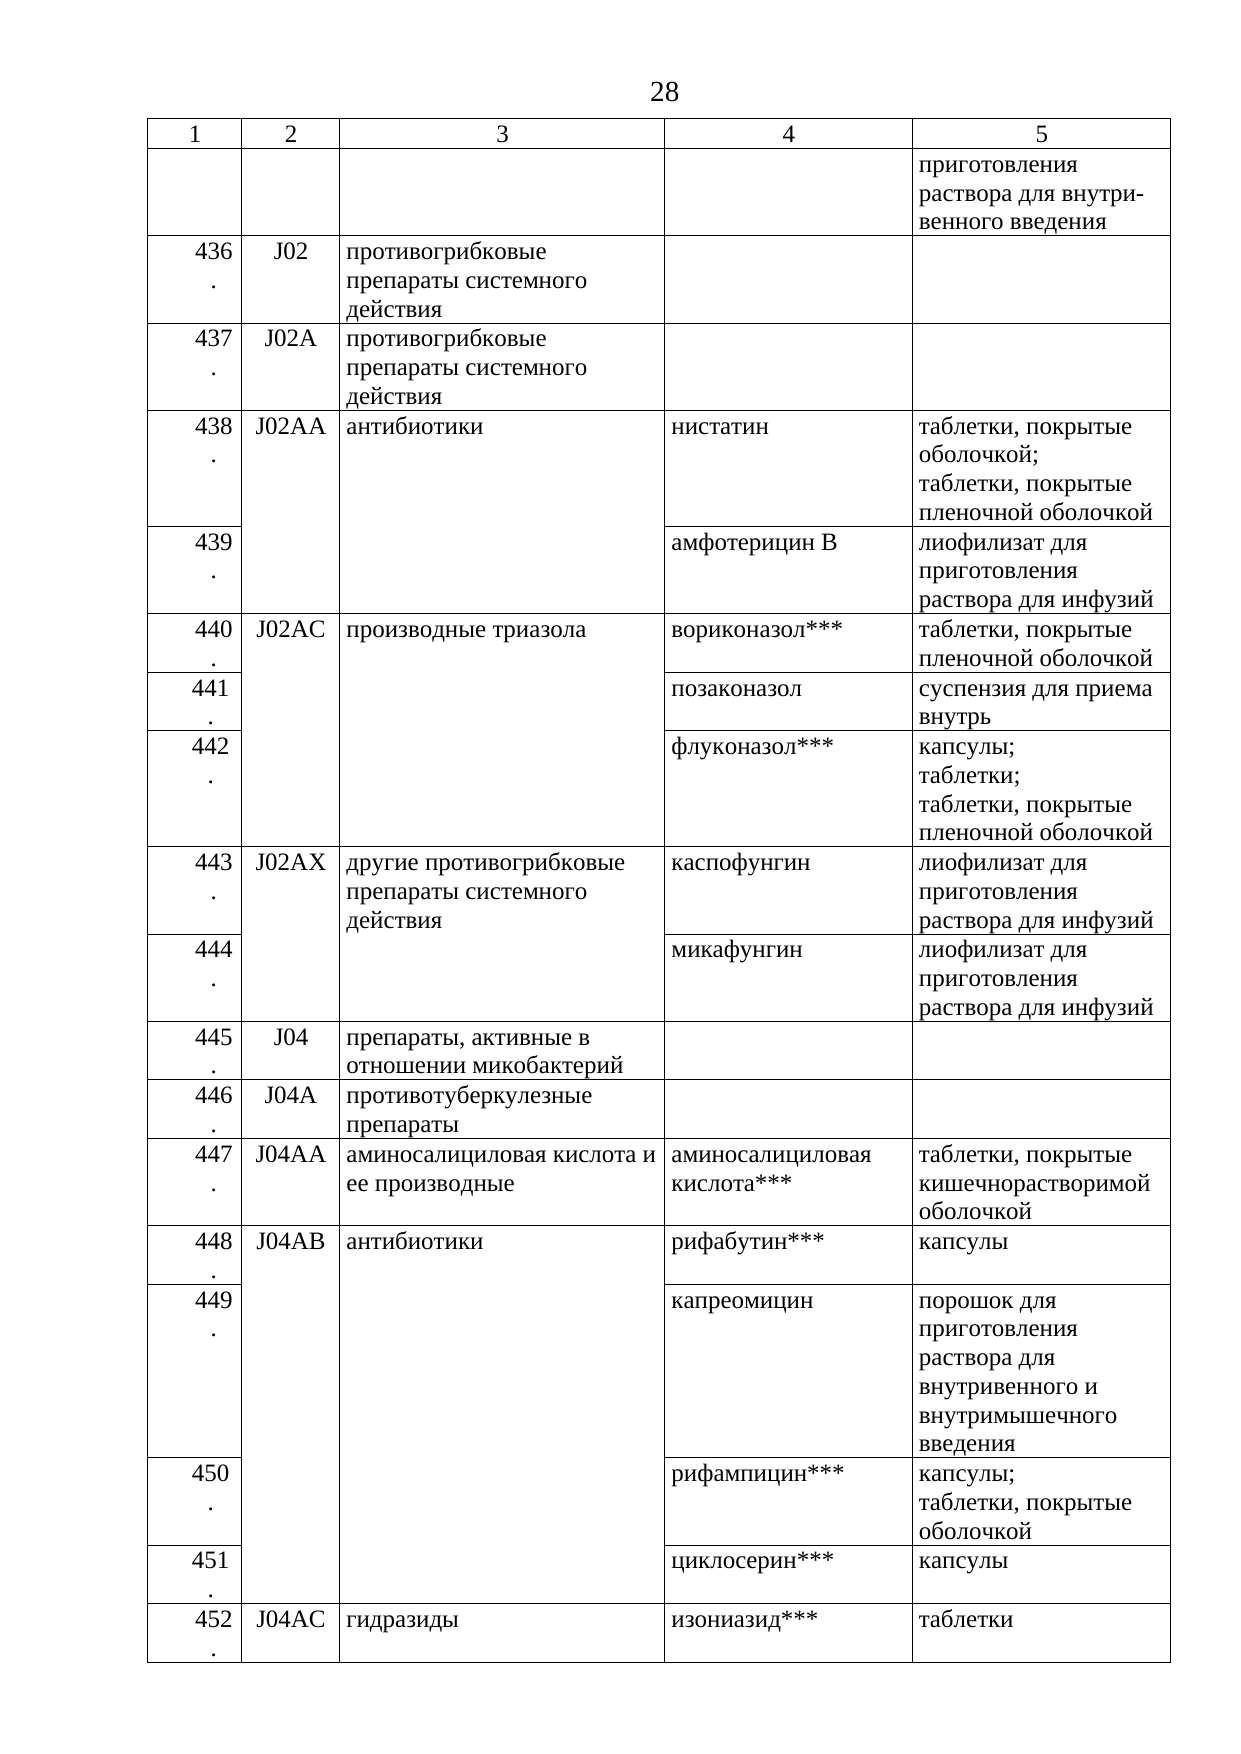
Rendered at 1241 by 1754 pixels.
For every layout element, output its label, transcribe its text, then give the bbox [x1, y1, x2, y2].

table_cell J02AA [242, 411, 339, 613]
table_cell [148, 1022, 241, 1079]
table_cell приготовления раствора для внутри-венного введения [913, 149, 1170, 235]
table_cell вориконазол*** [665, 614, 912, 672]
table_cell [913, 236, 1170, 322]
table_cell [148, 236, 241, 322]
table_cell нистатин [665, 411, 912, 526]
table_cell капсулы; таблетки, покрытые оболочкой [913, 1458, 1170, 1544]
table_cell противогрибковые препараты системного действия [340, 236, 664, 322]
table_cell [148, 1604, 241, 1662]
table_cell [242, 149, 339, 235]
table_cell капреомицин [665, 1285, 912, 1457]
table_cell изониазид*** [665, 1604, 912, 1662]
table_cell [148, 411, 241, 526]
table_header 3 [340, 119, 664, 148]
table_cell препараты, активные в отношении микобактерий [340, 1022, 664, 1079]
table_cell J04AB [242, 1226, 339, 1603]
table_cell [913, 1022, 1170, 1079]
table_header 1 [148, 119, 241, 148]
table_cell флуконазол*** [665, 731, 912, 846]
table_cell [148, 1458, 241, 1544]
table_cell [665, 1022, 912, 1079]
table_cell капсулы [913, 1546, 1170, 1603]
table_header 4 [665, 119, 912, 148]
table_cell [148, 324, 241, 410]
table_cell противотуберкулезные препараты [340, 1080, 664, 1138]
table_cell рифампицин*** [665, 1458, 912, 1544]
table_cell [665, 149, 912, 235]
table_cell таблетки, покрытые оболочкой; таблетки, покрытые пленочной оболочкой [913, 411, 1170, 526]
table_cell J02AC [242, 614, 339, 846]
table_cell J02A [242, 324, 339, 410]
table_cell [148, 1139, 241, 1225]
table_cell аминосалициловая кислота*** [665, 1139, 912, 1225]
table_cell лиофилизат для приготовления раствора для инфузий [913, 527, 1170, 613]
table_cell суспензия для приема внутрь [913, 673, 1170, 730]
table_cell антибиотики [340, 1226, 664, 1603]
table_cell [913, 1080, 1170, 1138]
table_cell [148, 847, 241, 933]
table_cell [148, 1285, 241, 1457]
table_cell таблетки, покрытые кишечнорастворимой оболочкой [913, 1139, 1170, 1225]
table_cell аминосалициловая кислота и ее производные [340, 1139, 664, 1225]
table_cell амфотерицин В [665, 527, 912, 613]
table_cell J02AХ [242, 847, 339, 1021]
table_cell [148, 1226, 241, 1284]
table_header 2 [242, 119, 339, 148]
table_cell другие противогрибковые препараты системного действия [340, 847, 664, 1021]
table_cell таблетки [913, 1604, 1170, 1662]
table_cell производные триазола [340, 614, 664, 846]
table_cell [148, 614, 241, 672]
table_cell каспофунгин [665, 847, 912, 933]
table_cell J04A [242, 1080, 339, 1138]
table_cell капсулы [913, 1226, 1170, 1284]
table_cell [148, 149, 241, 235]
table_cell J04 [242, 1022, 339, 1079]
table_cell [148, 731, 241, 846]
table_cell гидразиды [340, 1604, 664, 1662]
table_cell J02 [242, 236, 339, 322]
table_cell [148, 527, 241, 613]
table_cell J04AC [242, 1604, 339, 1662]
table_cell [665, 324, 912, 410]
table_cell таблетки, покрытые пленочной оболочкой [913, 614, 1170, 672]
table_cell [148, 1546, 241, 1603]
table_cell лиофилизат для приготовления раствора для инфузий [913, 935, 1170, 1021]
table_cell рифабутин*** [665, 1226, 912, 1284]
table_cell [913, 324, 1170, 410]
table_cell микафунгин [665, 935, 912, 1021]
table_header 5 [913, 119, 1170, 148]
table_cell капсулы; таблетки; таблетки, покрытые пленочной оболочкой [913, 731, 1170, 846]
table_cell противогрибковые препараты системного действия [340, 324, 664, 410]
table_cell [148, 673, 241, 730]
table_cell [665, 1080, 912, 1138]
table_cell [665, 236, 912, 322]
table_cell [340, 149, 664, 235]
table_cell позаконазол [665, 673, 912, 730]
table_cell лиофилизат для приготовления раствора для инфузий [913, 847, 1170, 933]
table_cell J04AA [242, 1139, 339, 1225]
table_cell циклосерин*** [665, 1546, 912, 1603]
table_cell порошок для приготовления раствора для внутривенного и внутримышечного введения [913, 1285, 1170, 1457]
table_cell [148, 935, 241, 1021]
table_cell [148, 1080, 241, 1138]
table_cell антибиотики [340, 411, 664, 613]
